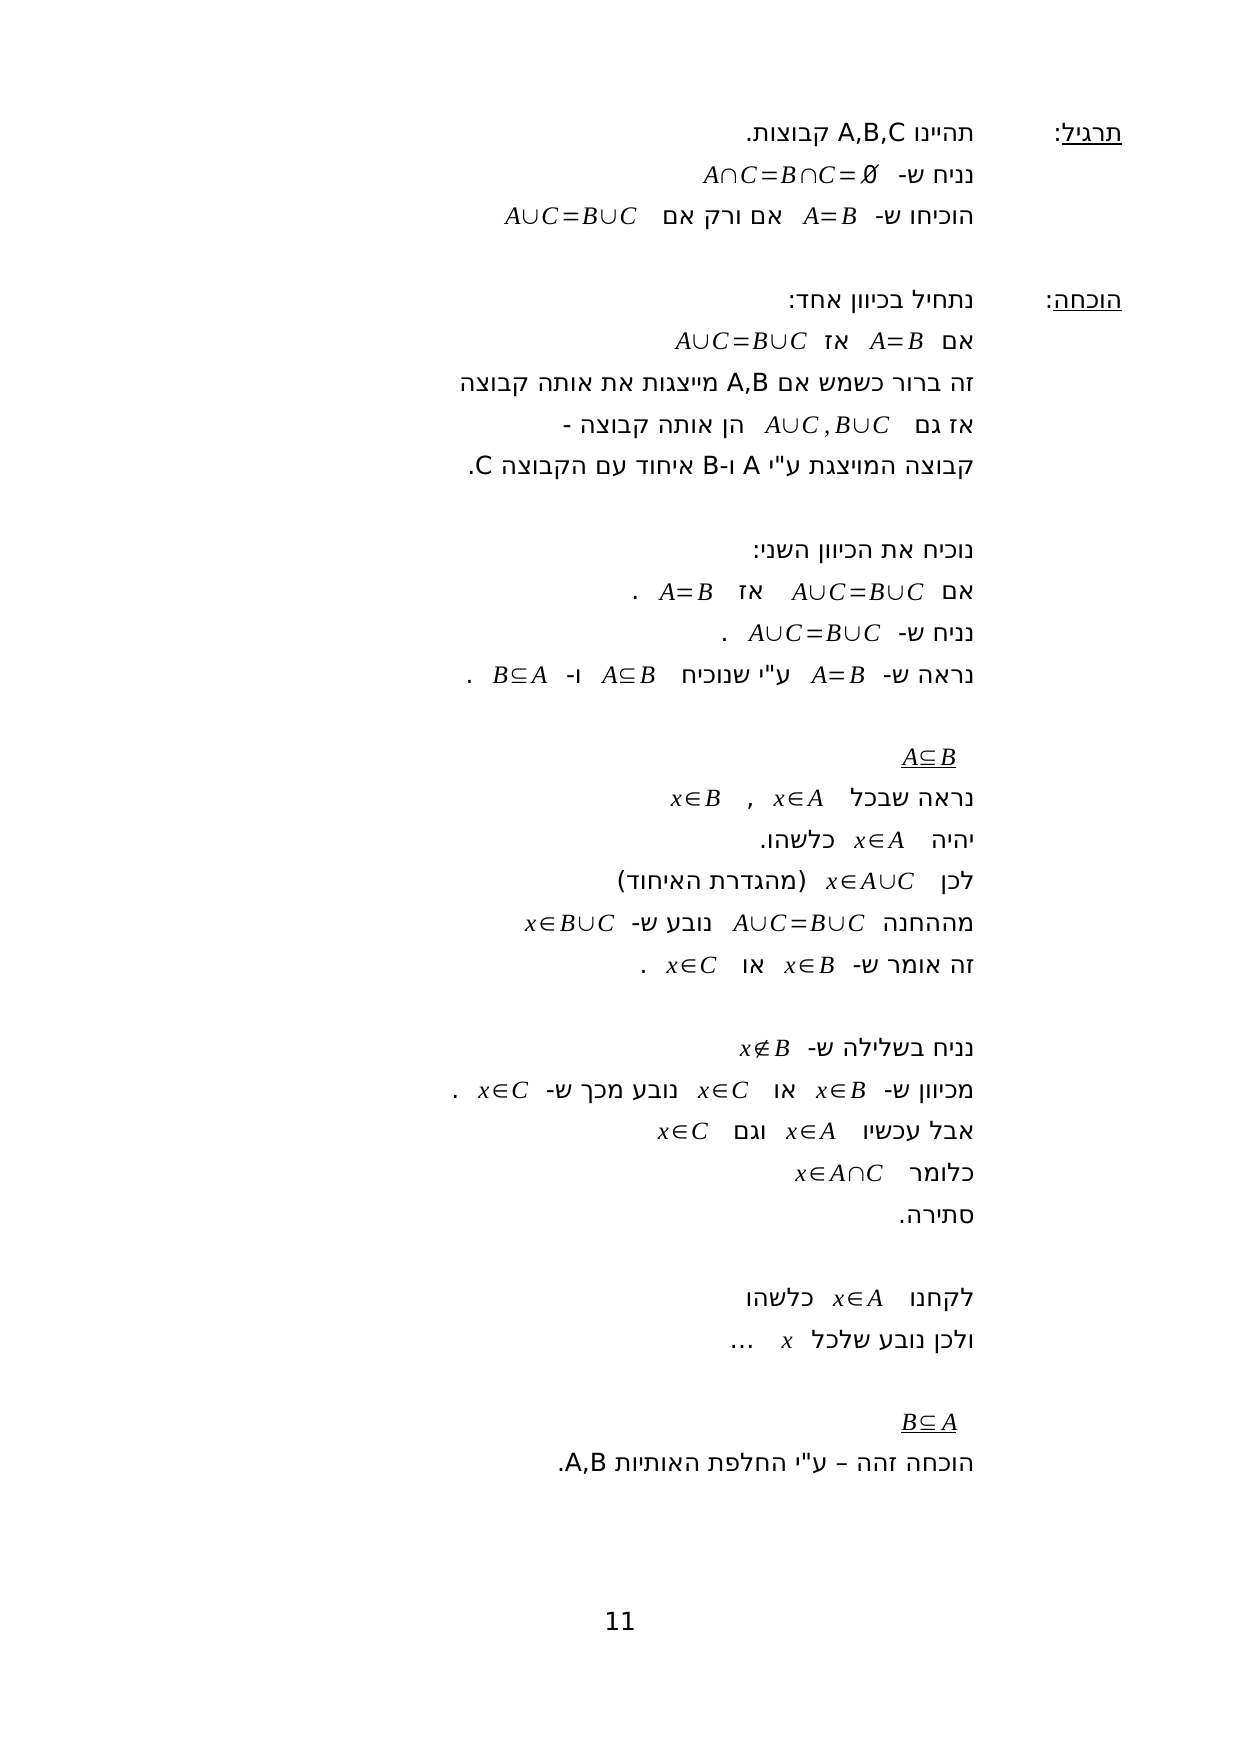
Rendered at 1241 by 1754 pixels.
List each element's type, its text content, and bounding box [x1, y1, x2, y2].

text נניח בשלילה ש- [118, 1033, 974, 1062]
text יהיה כלשהו. [118, 825, 974, 854]
text קבוצה המויצגת ע"י A ו-B איחוד עם הקבוצה C. [118, 451, 974, 481]
text אז גם הן אותה קבוצה - [118, 410, 974, 439]
text נראה שבכל , [118, 783, 974, 812]
text אם אז . [118, 576, 974, 606]
text הוכחה: נתחיל בכיוון אחד: [118, 285, 1122, 314]
text אםאז [118, 326, 974, 356]
text תרגיל: תהיינו A,B,C קבוצות. [118, 118, 1122, 147]
text כלומר [118, 1158, 974, 1187]
text הוכיחו ש-אם ורק אם [118, 201, 974, 231]
text נוכיח את הכיוון השני: [118, 535, 974, 564]
text הוכחה זהה – ע"י החלפת האותיות A,B. [118, 1448, 974, 1477]
text מכיוון ש-או נובע מכך ש-. [118, 1075, 974, 1104]
text סתירה. [118, 1200, 974, 1229]
text ולכן נובע שלכל … [118, 1325, 974, 1354]
text זה אומר ש-או . [118, 950, 974, 979]
text זה ברור כשמש אם A,B מייצגות את אותה קבוצה [118, 368, 974, 397]
text נניח ש-. [118, 618, 974, 647]
text נניח ש- [118, 160, 974, 189]
text מההחנהנובע ש- [118, 908, 974, 937]
text אבל עכשיו וגם [118, 1117, 974, 1146]
text נראה ש-ע"י שנוכיח ו-. [118, 660, 974, 689]
text לקחנו כלשהו [118, 1283, 974, 1312]
text לכן (מהגדרת האיחוד) [118, 867, 974, 896]
